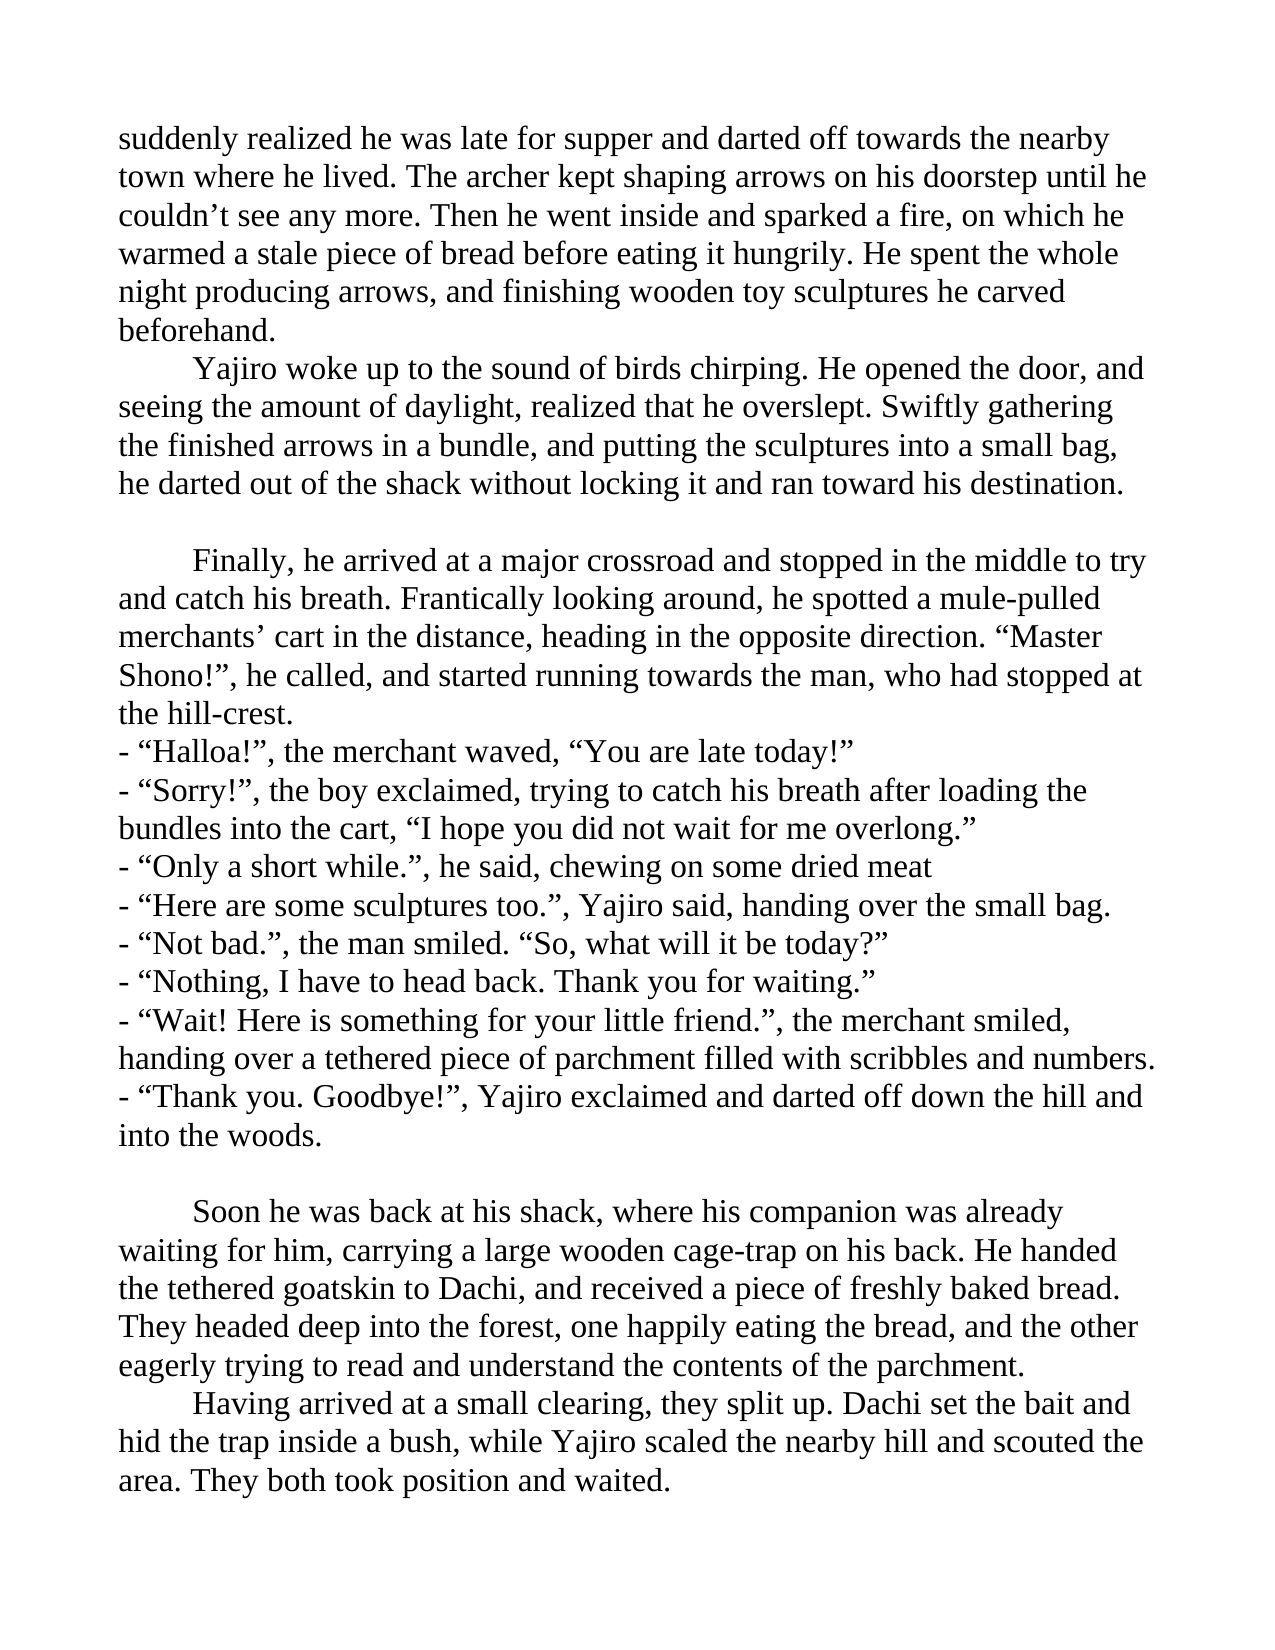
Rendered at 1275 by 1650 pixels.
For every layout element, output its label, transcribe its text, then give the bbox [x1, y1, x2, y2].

text - “Sorry!”, the boy exclaimed, trying to catch his breath after loading the bundles into the cart, “I hope you did not wait for me overlong.” [118, 770, 1157, 846]
text Yajiro woke up to the sound of birds chirping. He opened the door, and seeing the amount of daylight, realized that he overslept. Swiftly gathering the finished arrows in a bundle, and putting the sculptures into a small bag, he darted out of the shack without locking it and ran toward his destination. [118, 348, 1157, 501]
text - “Thank you. Goodbye!”, Yajiro exclaimed and darted off down the hill and into the woods. [118, 1076, 1157, 1153]
text suddenly realized he was late for supper and darted off towards the nearby town where he lived. The archer kept shaping arrows on his doorstep until he couldn’t see any more. Then he went inside and sparked a fire, on which he warmed a stale piece of bread before eating it hungrily. He spent the whole night producing arrows, and finishing wooden toy sculptures he carved beforehand. [118, 118, 1157, 348]
text - “Not bad.”, the man smiled. “So, what will it be today?” [118, 923, 1157, 961]
text - “Here are some sculptures too.”, Yajiro said, handing over the small bag. [118, 885, 1157, 923]
text - “Only a short while.”, he said, chewing on some dried meat [118, 846, 1157, 885]
text Having arrived at a small clearing, they split up. Dachi set the bait and hid the trap inside a bush, while Yajiro scaled the nearby hill and scouted the area. They both took position and waited. [118, 1383, 1157, 1498]
text - “Nothing, I have to head back. Thank you for waiting.” [118, 961, 1157, 1000]
text Soon he was back at his shack, where his companion was already waiting for him, carrying a large wooden cage-trap on his back. He handed the tethered goatskin to Dachi, and received a piece of freshly baked bread. They headed deep into the forest, one happily eating the bread, and the other eagerly trying to read and understand the contents of the parchment. [118, 1191, 1157, 1383]
text - “Wait! Here is something for your little friend.”, the merchant smiled, handing over a tethered piece of parchment filled with scribbles and numbers. [118, 1000, 1157, 1076]
text Finally, he arrived at a major crossroad and stopped in the middle to try and catch his breath. Frantically looking around, he spotted a mule-pulled merchants’ cart in the distance, heading in the opposite direction. “Master Shono!”, he called, and started running towards the man, who had stopped at the hill-crest. [118, 540, 1157, 731]
text - “Halloa!”, the merchant waved, “You are late today!” [118, 731, 1157, 770]
